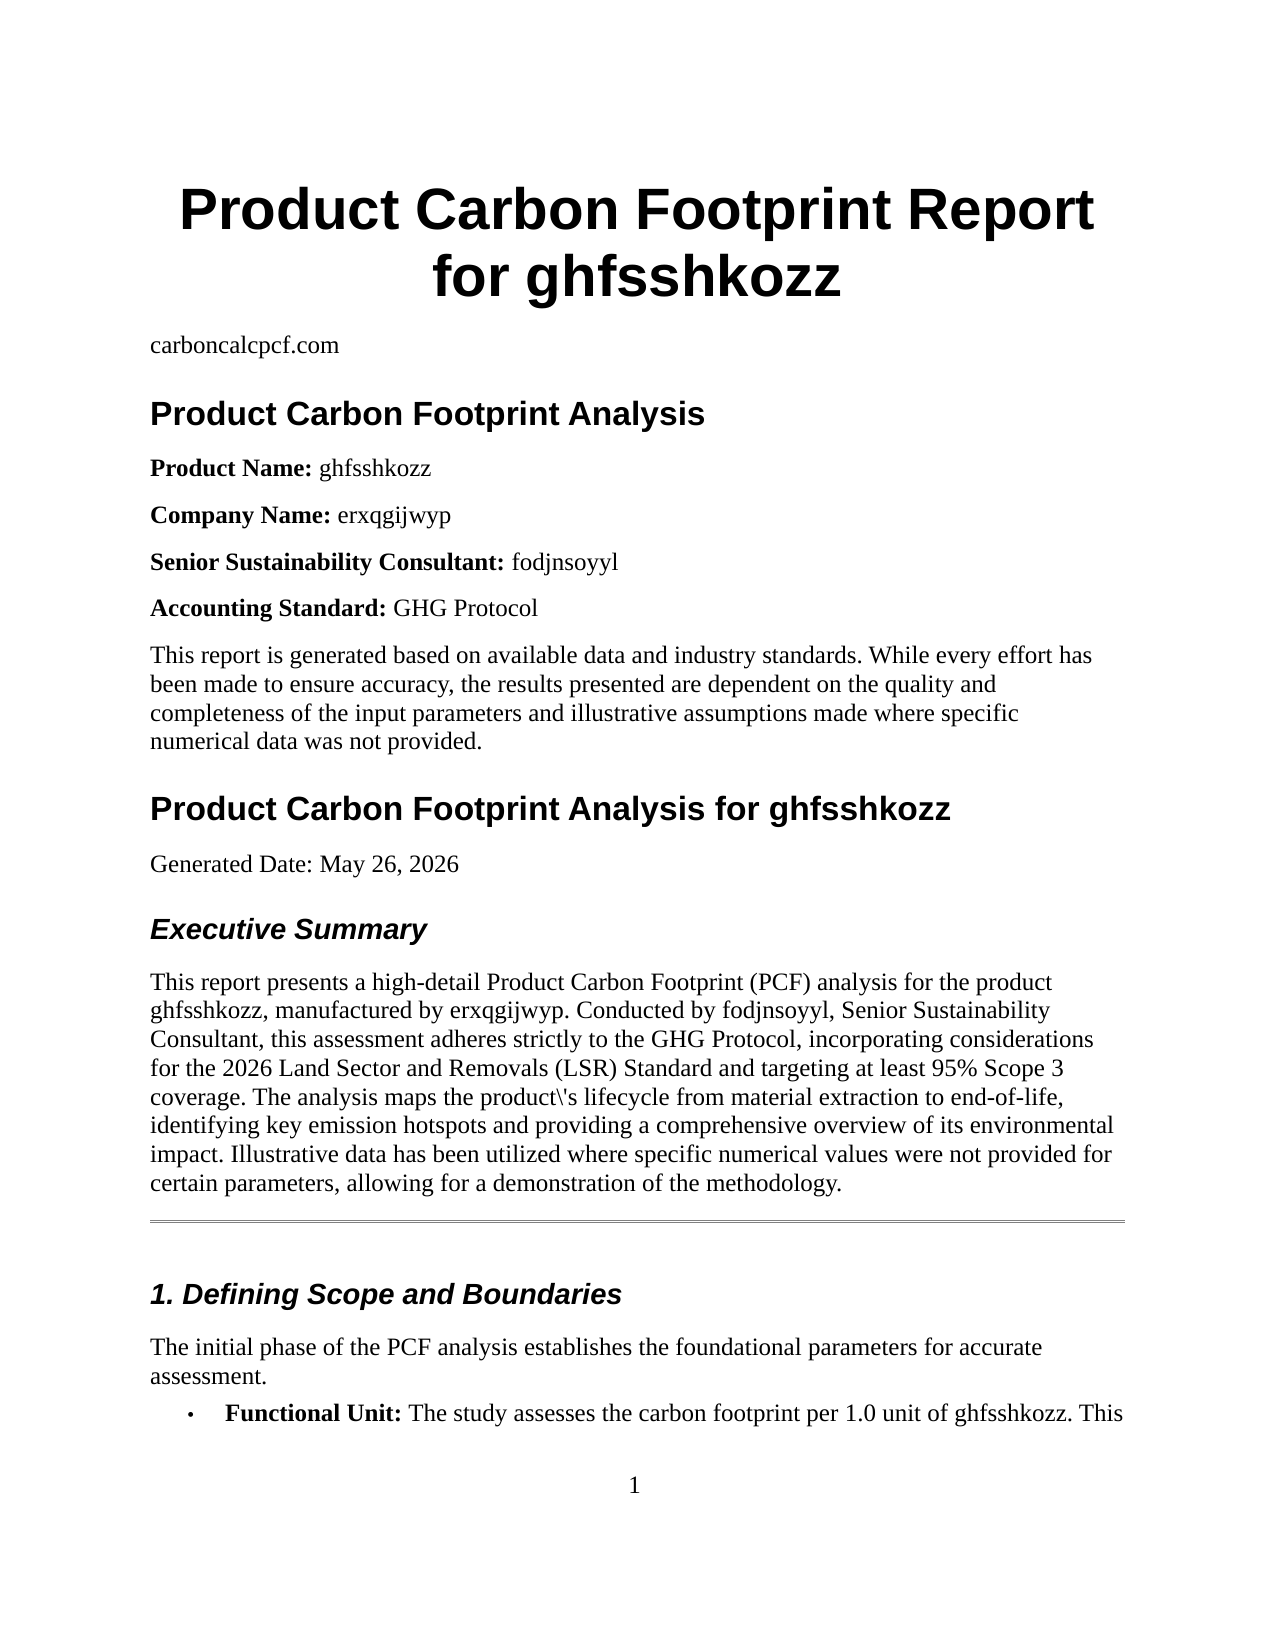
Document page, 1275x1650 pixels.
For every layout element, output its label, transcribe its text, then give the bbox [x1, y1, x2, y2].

text This report presents a high-detail Product Carbon Footprint (PCF) analysis for the product ghfsshkozz, manufactured by erxqgijwyp. Conducted by fodjnsoyyl, Senior Sustainability Consultant, this assessment adheres strictly to the GHG Protocol, incorporating considerations for the 2026 Land Sector and Removals (LSR) Standard and targeting at least 95% Scope 3 coverage. The analysis maps the product\'s lifecycle from material extraction to end-of-life, identifying key emission hotspots and providing a comprehensive overview of its environmental impact. Illustrative data has been utilized where specific numerical values were not provided for certain parameters, allowing for a demonstration of the methodology. [150, 967, 1125, 1197]
text Product Name: ghfsshkozz [150, 453, 1125, 482]
text carboncalcpcf.com [150, 331, 1125, 359]
subtitle Product Carbon Footprint Analysis for ghfsshkozz [150, 789, 1125, 828]
text Accounting Standard: GHG Protocol [150, 593, 1125, 622]
subtitle 1. Defining Scope and Boundaries [150, 1277, 1125, 1311]
title Product Carbon Footprint Report for ghfsshkozz [150, 175, 1125, 309]
subtitle Executive Summary [150, 912, 1125, 945]
text Generated Date: May 26, 2026 [150, 849, 1125, 878]
text Senior Sustainability Consultant: fodjnsoyyl [150, 547, 1125, 576]
text This report is generated based on available data and industry standards. While every effort has been made to ensure accuracy, the results presented are dependent on the quality and completeness of the input parameters and illustrative assumptions made where specific numerical data was not provided. [150, 640, 1125, 755]
subtitle Product Carbon Footprint Analysis [150, 393, 1125, 432]
list Functional Unit: The study assesses the carbon footprint per 1.0 unit of ghfsshkozz. This [187, 1398, 1125, 1427]
text The initial phase of the PCF analysis establishes the foundational parameters for accurate assessment. [150, 1332, 1125, 1389]
text Company Name: erxqgijwyp [150, 500, 1125, 529]
